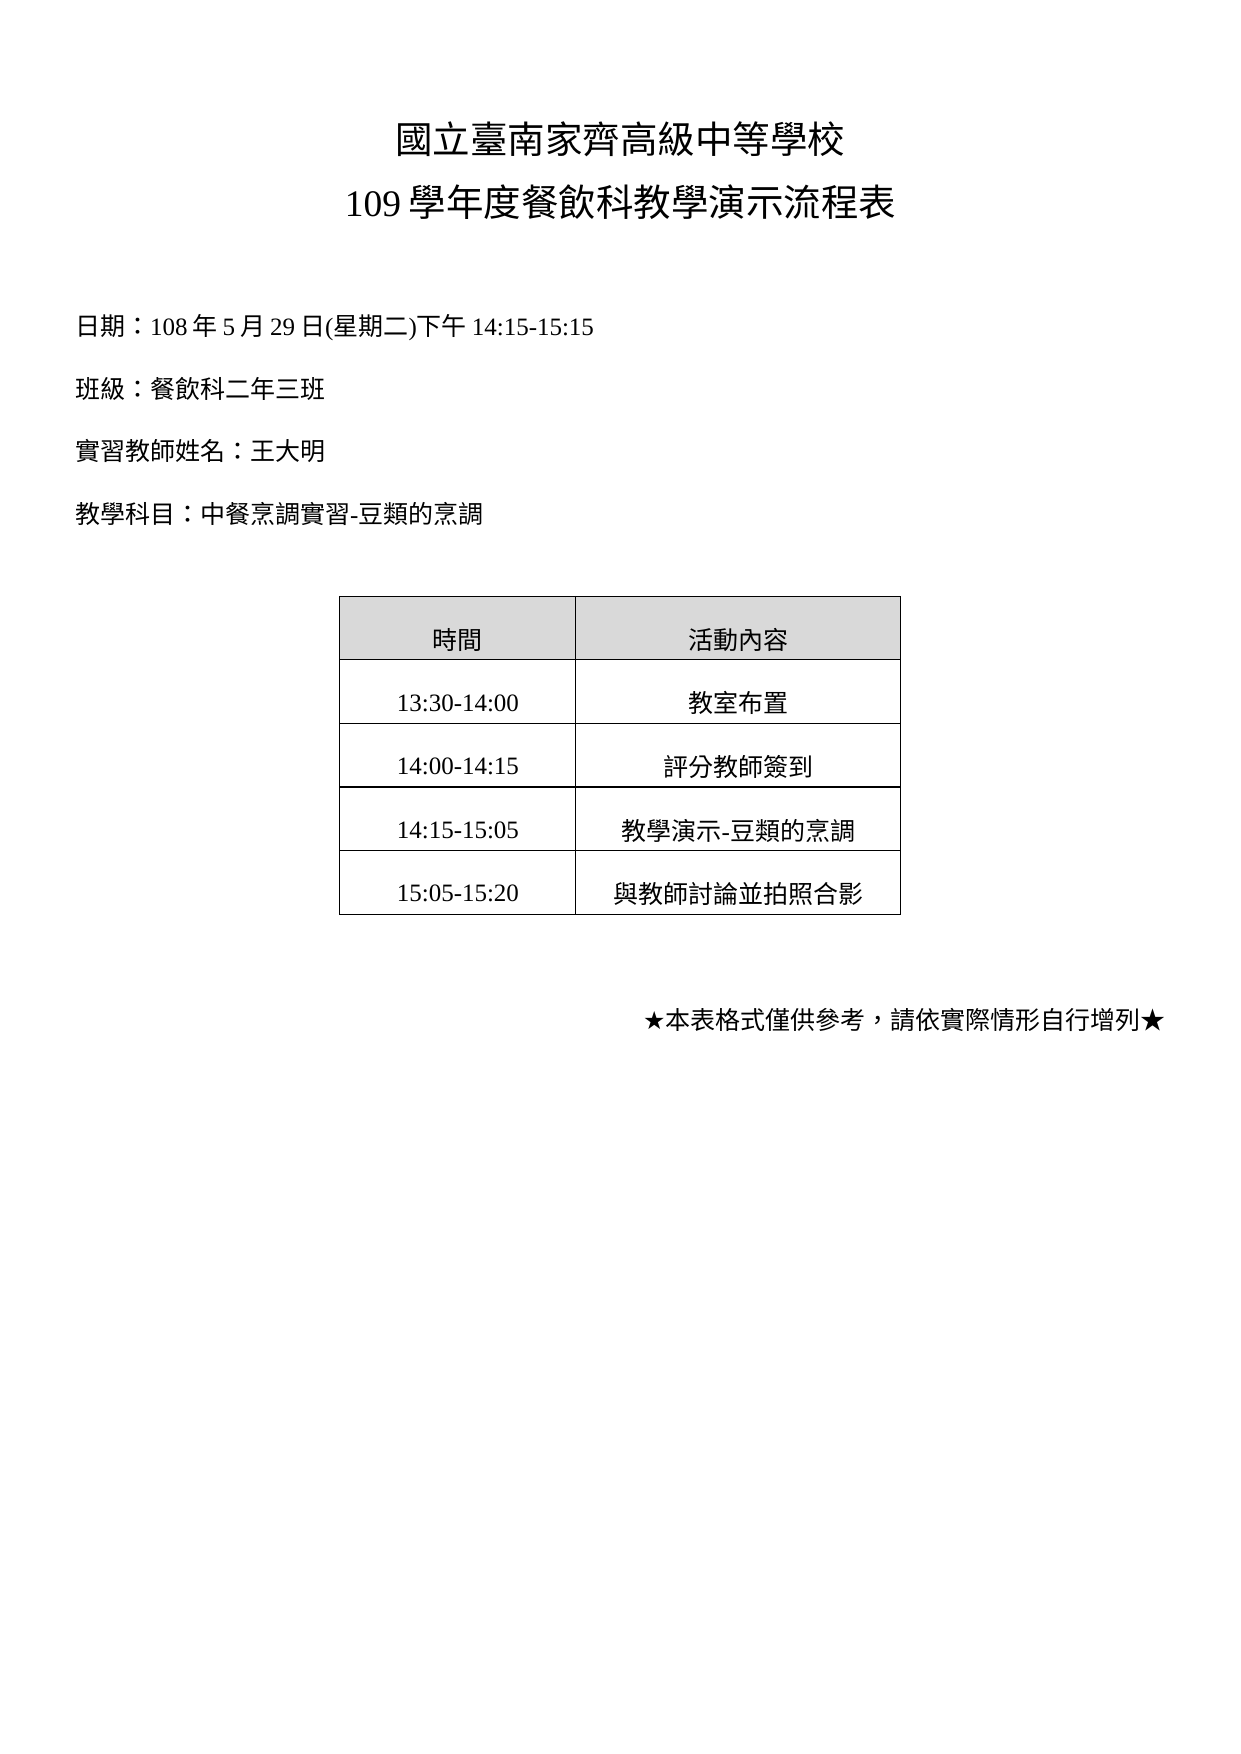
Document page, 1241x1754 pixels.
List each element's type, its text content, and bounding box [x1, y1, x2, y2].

text 班級：餐飲科二年三班 [75, 346, 1165, 408]
table_header 活動內容 [576, 597, 900, 659]
table_cell 14:00-14:15 [340, 724, 575, 786]
table_cell 教學演示-豆類的烹調 [576, 788, 900, 850]
table_header 時間 [340, 597, 575, 659]
text 實習教師姓名：王大明 [75, 408, 1165, 471]
table_cell 教室布置 [576, 660, 900, 723]
table_cell 14:15-15:05 [340, 788, 575, 850]
table_cell 13:30-14:00 [340, 660, 575, 723]
text ★本表格式僅供參考，請依實際情形自行增列★ [75, 977, 1165, 1039]
text 教學科目：中餐烹調實習-豆類的烹調 [75, 471, 1165, 533]
table_cell 評分教師簽到 [576, 724, 900, 786]
text 日期：108年5月29日(星期二)下午14:15-15:15 [75, 283, 1165, 346]
text 109學年度餐飲科教學演示流程表 [75, 158, 1165, 221]
text 國立臺南家齊高級中等學校 [75, 96, 1165, 158]
table_cell 與教師討論並拍照合影 [576, 851, 900, 913]
table_cell 15:05-15:20 [340, 851, 575, 913]
